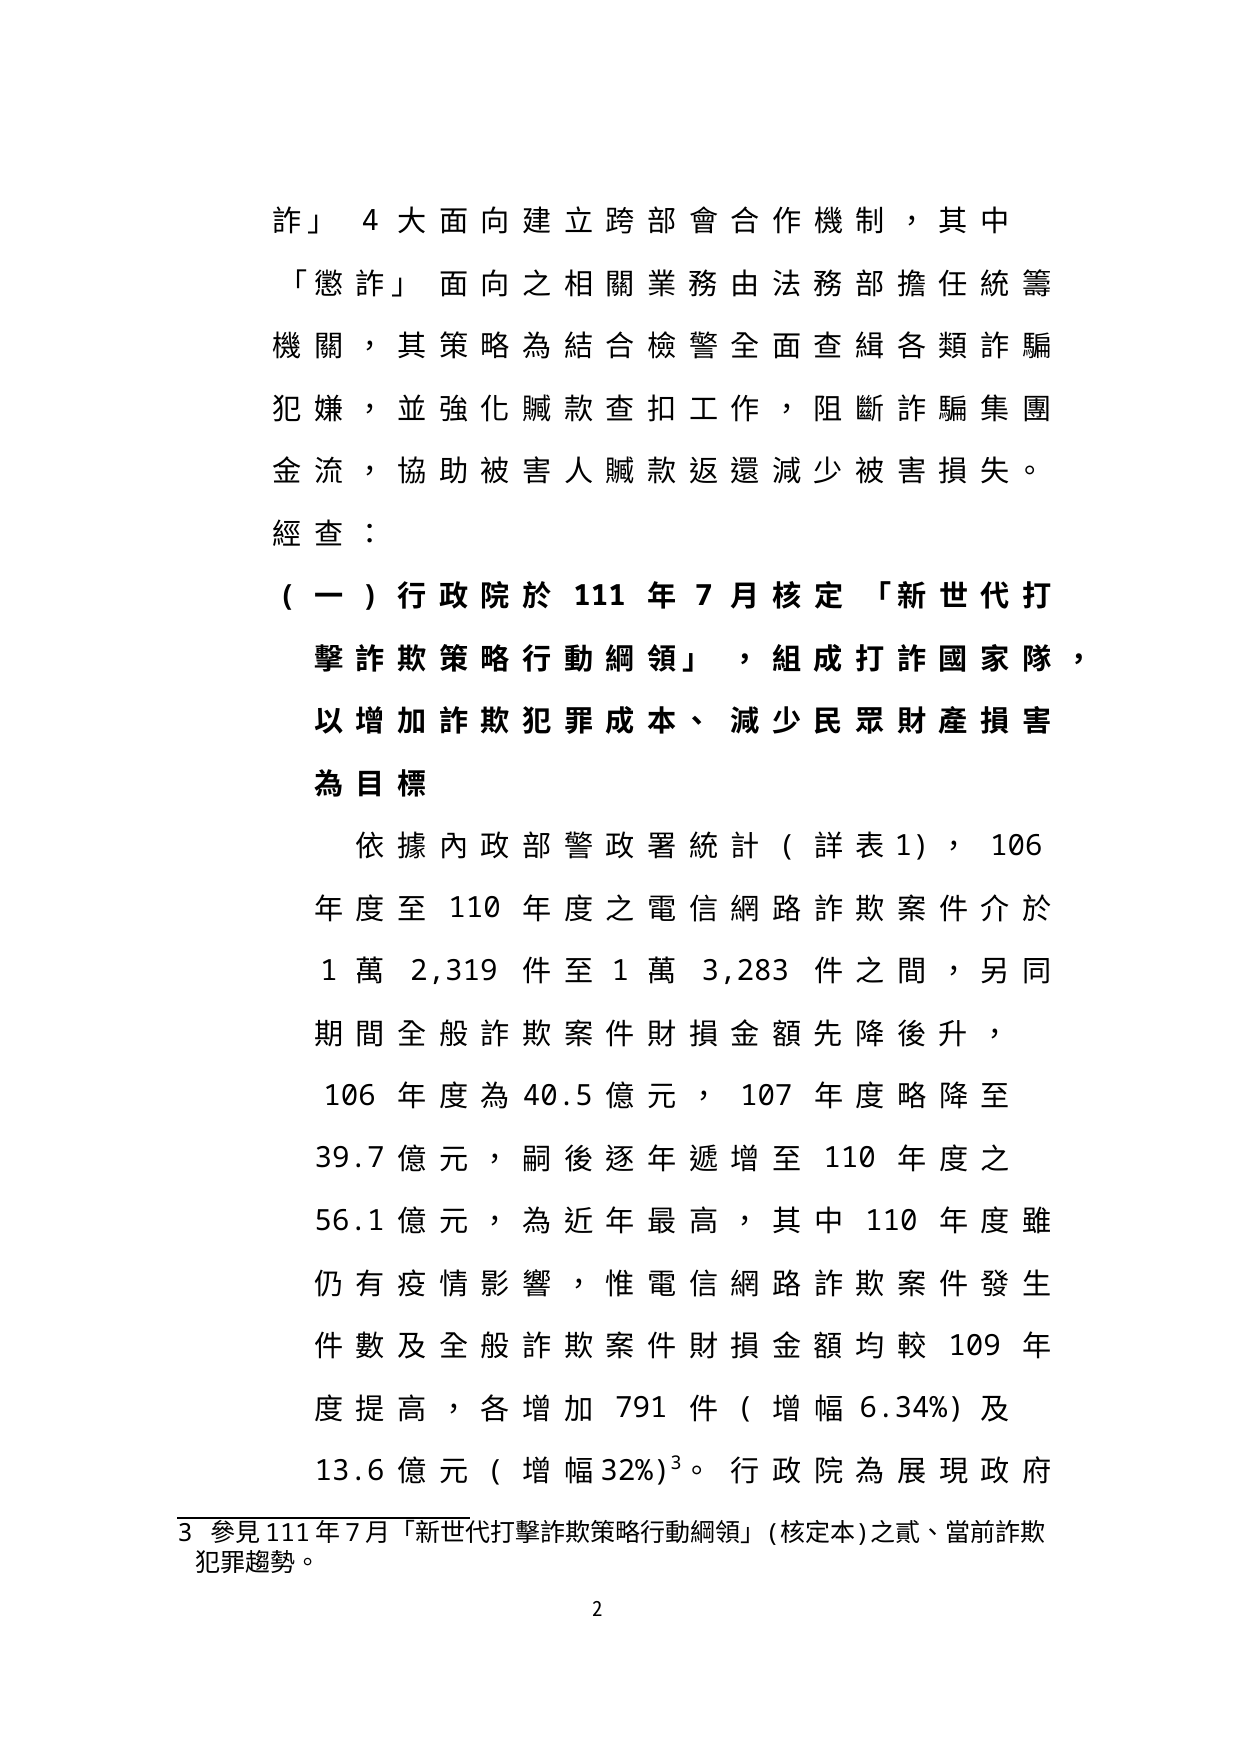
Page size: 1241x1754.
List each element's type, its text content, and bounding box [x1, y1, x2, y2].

text 詐」4大面向建立跨部會合作機制，其中「懲詐」面向之相關業務由法務部擔任統籌機關，其策略為結合檢警全面查緝各類詐騙犯嫌，並強化贓款查扣工作，阻斷詐騙集團金流，協助被害人贓款返還減少被害損失。經查： [242, 177, 1058, 552]
text (一)行政院於111年7月核定「新世代打擊詐欺策略行動綱領」，組成打詐國家隊，以增加詐欺犯罪成本、減少民眾財產損害為目標 [242, 552, 1058, 802]
text 參見111年7月「新世代打擊詐欺策略行動綱領」(核定本)之貳、當前詐欺犯罪趨勢。 [177, 1518, 1063, 1577]
text 依據內政部警政署統計(詳表1)，106年度至110年度之電信網路詐欺案件介於1萬2,319件至1萬3,283件之間，另同期間全般詐欺案件財損金額先降後升，106年度為40.5億元，107年度略降至39.7億元，嗣後逐年遞增至110年度之56.1億元，為近年最高，其中110年度雖仍有疫情影響，惟電信網路詐欺案件發生件數及全般詐欺案件財損金額均較109年度提高，各增加791件(增幅6.34%)及13.6億元(增幅32%)。行政院為展現政府打擊詐騙集團、減少詐騙損失之決心，於111年7月15日核定「新世代打擊詐欺策略行動綱領」，實施期間自111年6月1日至113年5月31日止，共計2年，該綱領策劃「識詐(宣導教育面)」、「堵詐(電信網路面)」、「阻詐(贓款流向面)」及「懲詐(偵查打擊面)」4大面向，分別由內政部、國家通訊傳播委員會、金融監督管理委員會及法務部擔任統籌機關，會同各協辦機關組成打詐國家隊，以「增加詐欺犯罪成本，減少民眾財產損害」為目標，期達成保護民眾財產安全及降低犯罪損害之「減害」終效。 [271, 802, 1058, 1490]
